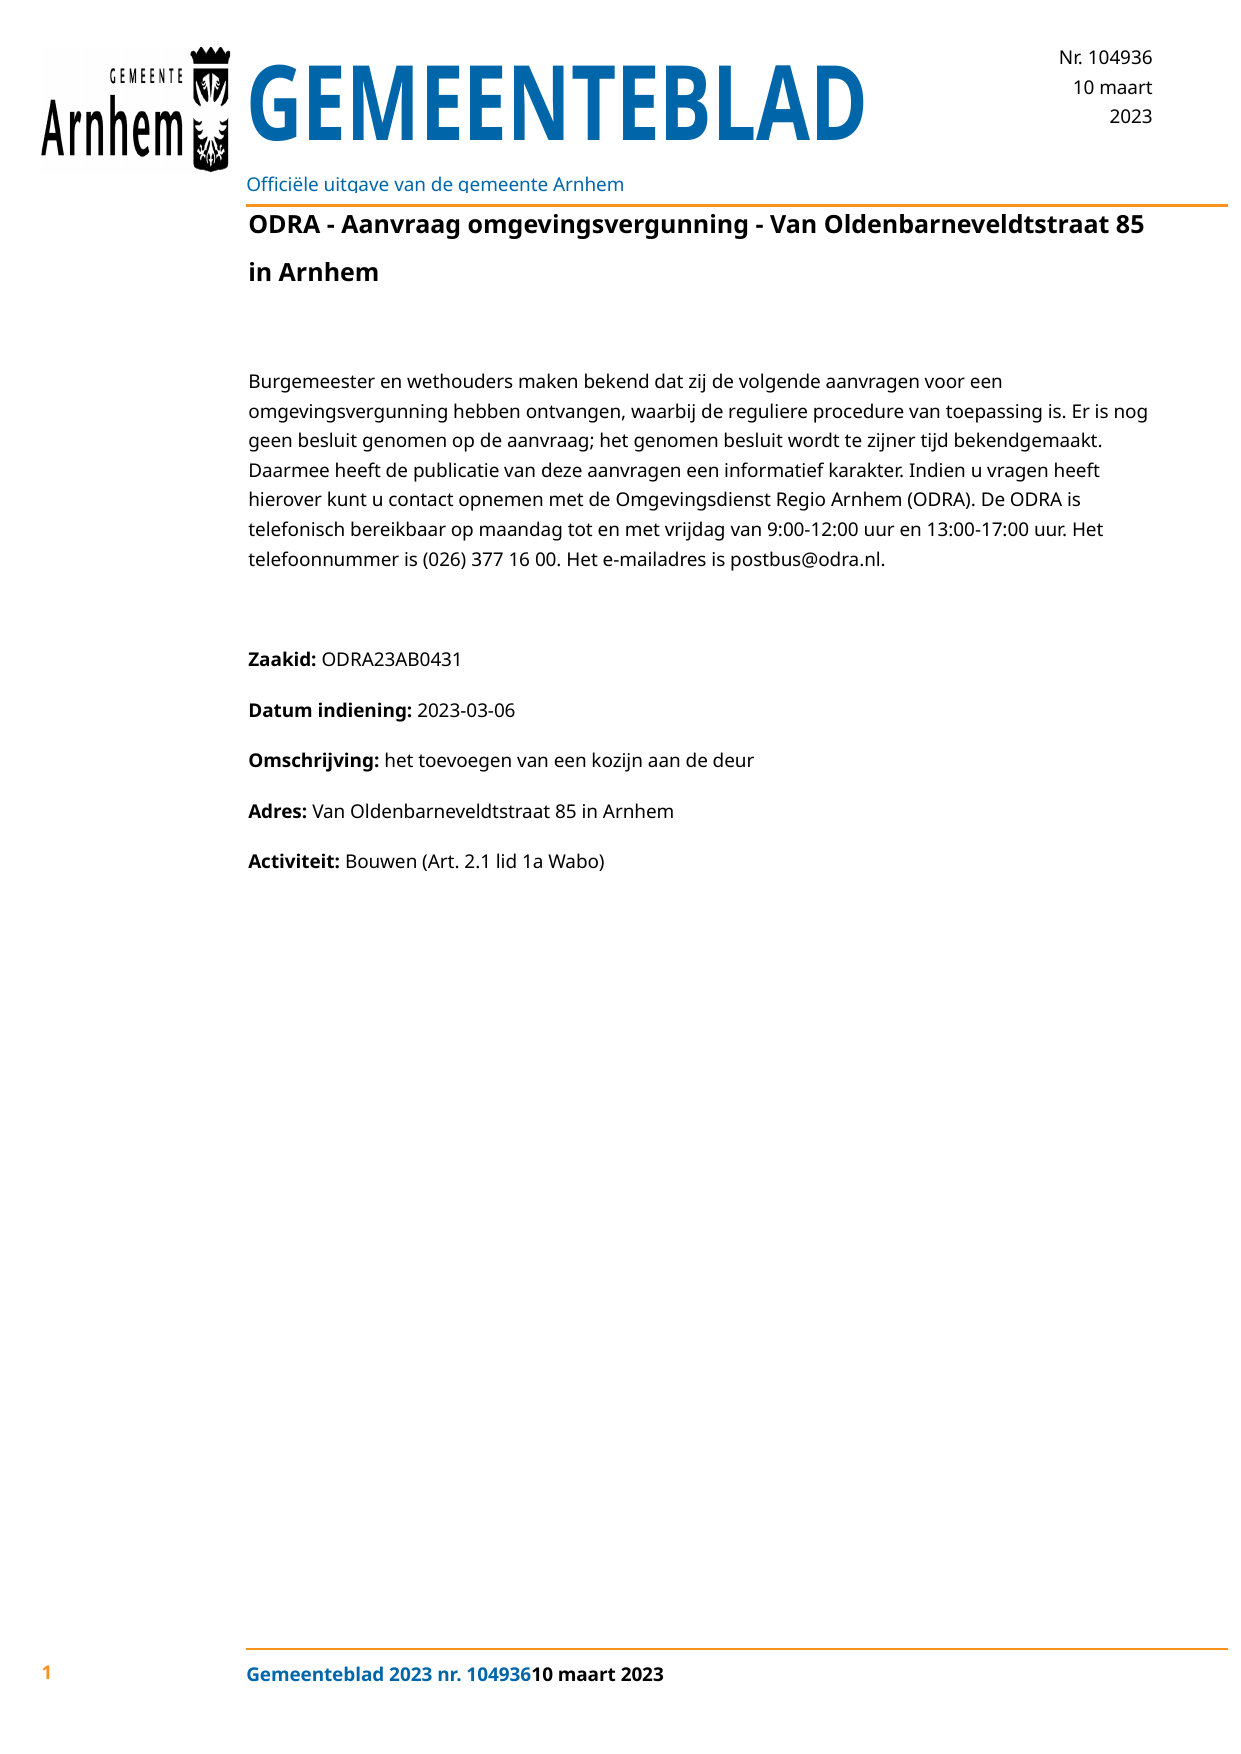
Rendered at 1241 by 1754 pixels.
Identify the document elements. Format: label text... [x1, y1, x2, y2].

text Adres: Van Oldenbarneveldtstraat 85 in Arnhem [248, 798, 1152, 824]
picture [41, 47, 231, 172]
text Burgemeester en wethouders maken bekend dat zij de volgende aanvragen voor een omgevingsvergunning hebben ontvangen, waarbij de reguliere procedure van toepassing is. Er is nog geen besluit genomen op de aanvraag; het genomen besluit wordt te zijner tijd bekendgemaakt. Daarmee heeft de publicatie van deze aanvragen een informatief karakter. Indien u vragen heeft hierover kunt u contact opnemen met de Omgevingsdienst Regio Arnhem (ODRA). De ODRA is telefonisch bereikbaar op maandag tot en met vrijdag van 9:00-12:00 uur en 13:00-17:00 uur. Het telefoonnummer is (026) 377 16 00. Het e-mailadres is postbus@odra.nl. [248, 368, 1152, 572]
text Activiteit: Bouwen (Art. 2.1 lid 1a Wabo) [248, 848, 1152, 874]
text Omschrijving: het toevoegen van een kozijn aan de deur [248, 747, 1152, 773]
text Datum indiening: 2023-03-06 [248, 697, 1152, 723]
text Zaakid: ODRA23AB0431 [248, 647, 1152, 672]
text ODRA - Aanvraag omgevingsvergunning - Van Oldenbarneveldtstraat 85 in Arnhem [248, 207, 1152, 288]
